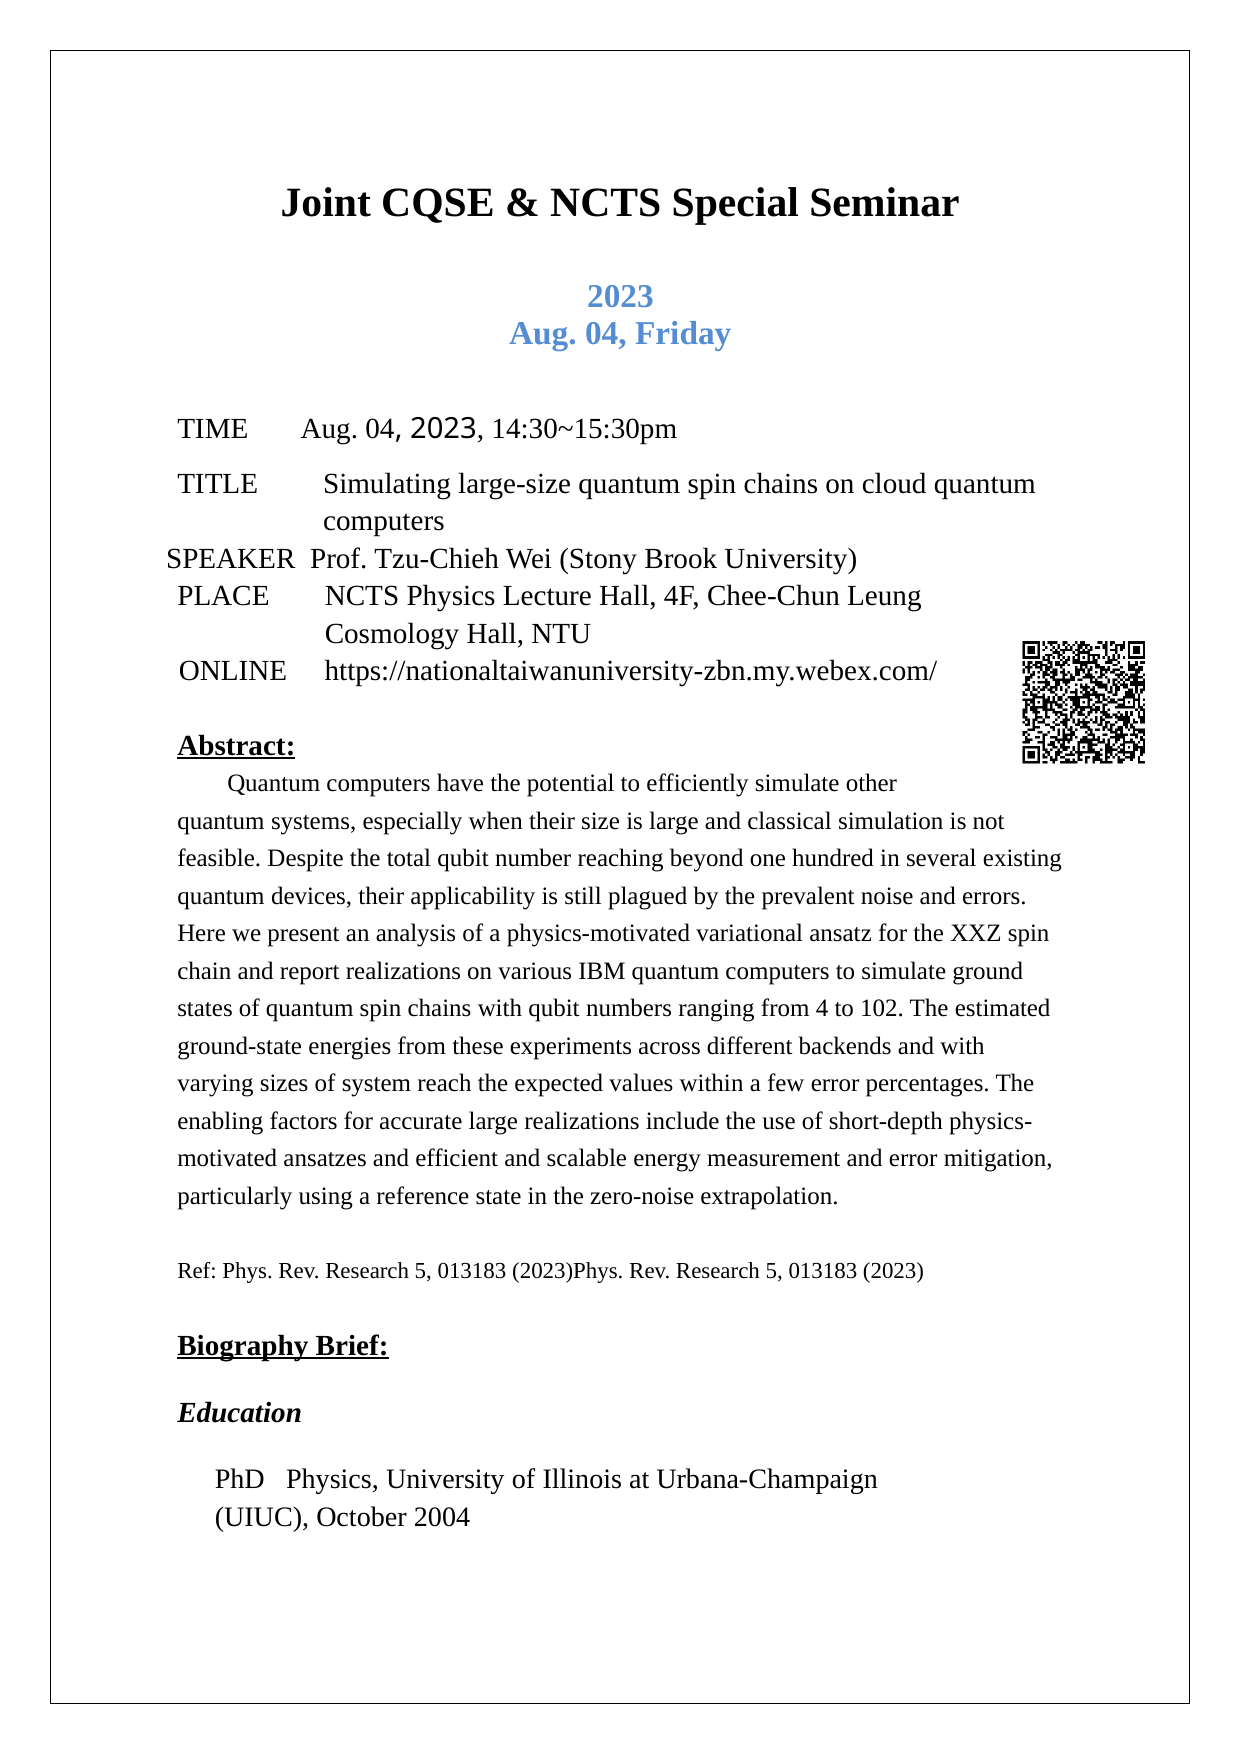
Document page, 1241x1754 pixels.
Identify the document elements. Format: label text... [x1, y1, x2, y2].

text Joint CQSE & NCTS Special Seminar [177, 164, 1063, 239]
picture [1012, 631, 1154, 773]
text Biography Brief: [177, 1327, 1063, 1364]
text Ref: Phys. Rev. Research 5, 013183 (2023)Phys. Rev. Research 5, 013183 (2023) [177, 1252, 1063, 1289]
text Abstract: [177, 727, 1012, 764]
text 2023 [177, 277, 1063, 314]
text TITLE Simulating large-size quantum spin chains on cloud quantum computers [177, 464, 1063, 539]
text ONLINE https://nationaltaiwanuniversity-zbn.my.webex.com/ [178, 652, 1012, 689]
text SPEAKER Prof. Tzu-Chieh Wei (Stony Brook University) [166, 539, 1063, 577]
text Quantum computers have the potential to efficiently simulate other quantum systems, especially when their size is large and classical simulation is not feasible. Despite the total qubit number reaching beyond one hundred in several existing quantum devices, their applicability is still plagued by the prevalent noise and errors. Here we present an analysis of a physics-motivated variational ansatz for the XXZ spin chain and report realizations on various IBM quantum computers to simulate ground states of quantum spin chains with qubit numbers ranging from 4 to 102. The estimated ground-state energies from these experiments across different backends and with varying sizes of system reach the expected values within a few error percentages. The enabling factors for accurate large realizations include the use of short-depth physics-motivated ansatzes and efficient and scalable energy measurement and error mitigation, particularly using a reference state in the zero-noise extrapolation. [177, 764, 1063, 1214]
text PLACE NCTS Physics Lecture Hall, 4F, Chee-Chun Leung Cosmology Hall, NTU [177, 577, 1063, 652]
text Education [177, 1394, 1063, 1431]
text TIME Aug. 04, 2023, 14:30~15:30pm [177, 389, 1063, 464]
text Aug. 04, Friday [177, 314, 1063, 352]
text PhD Physics, University of Illinois at Urbana-Champaign (UIUC), October 2004 [214, 1460, 1063, 1535]
